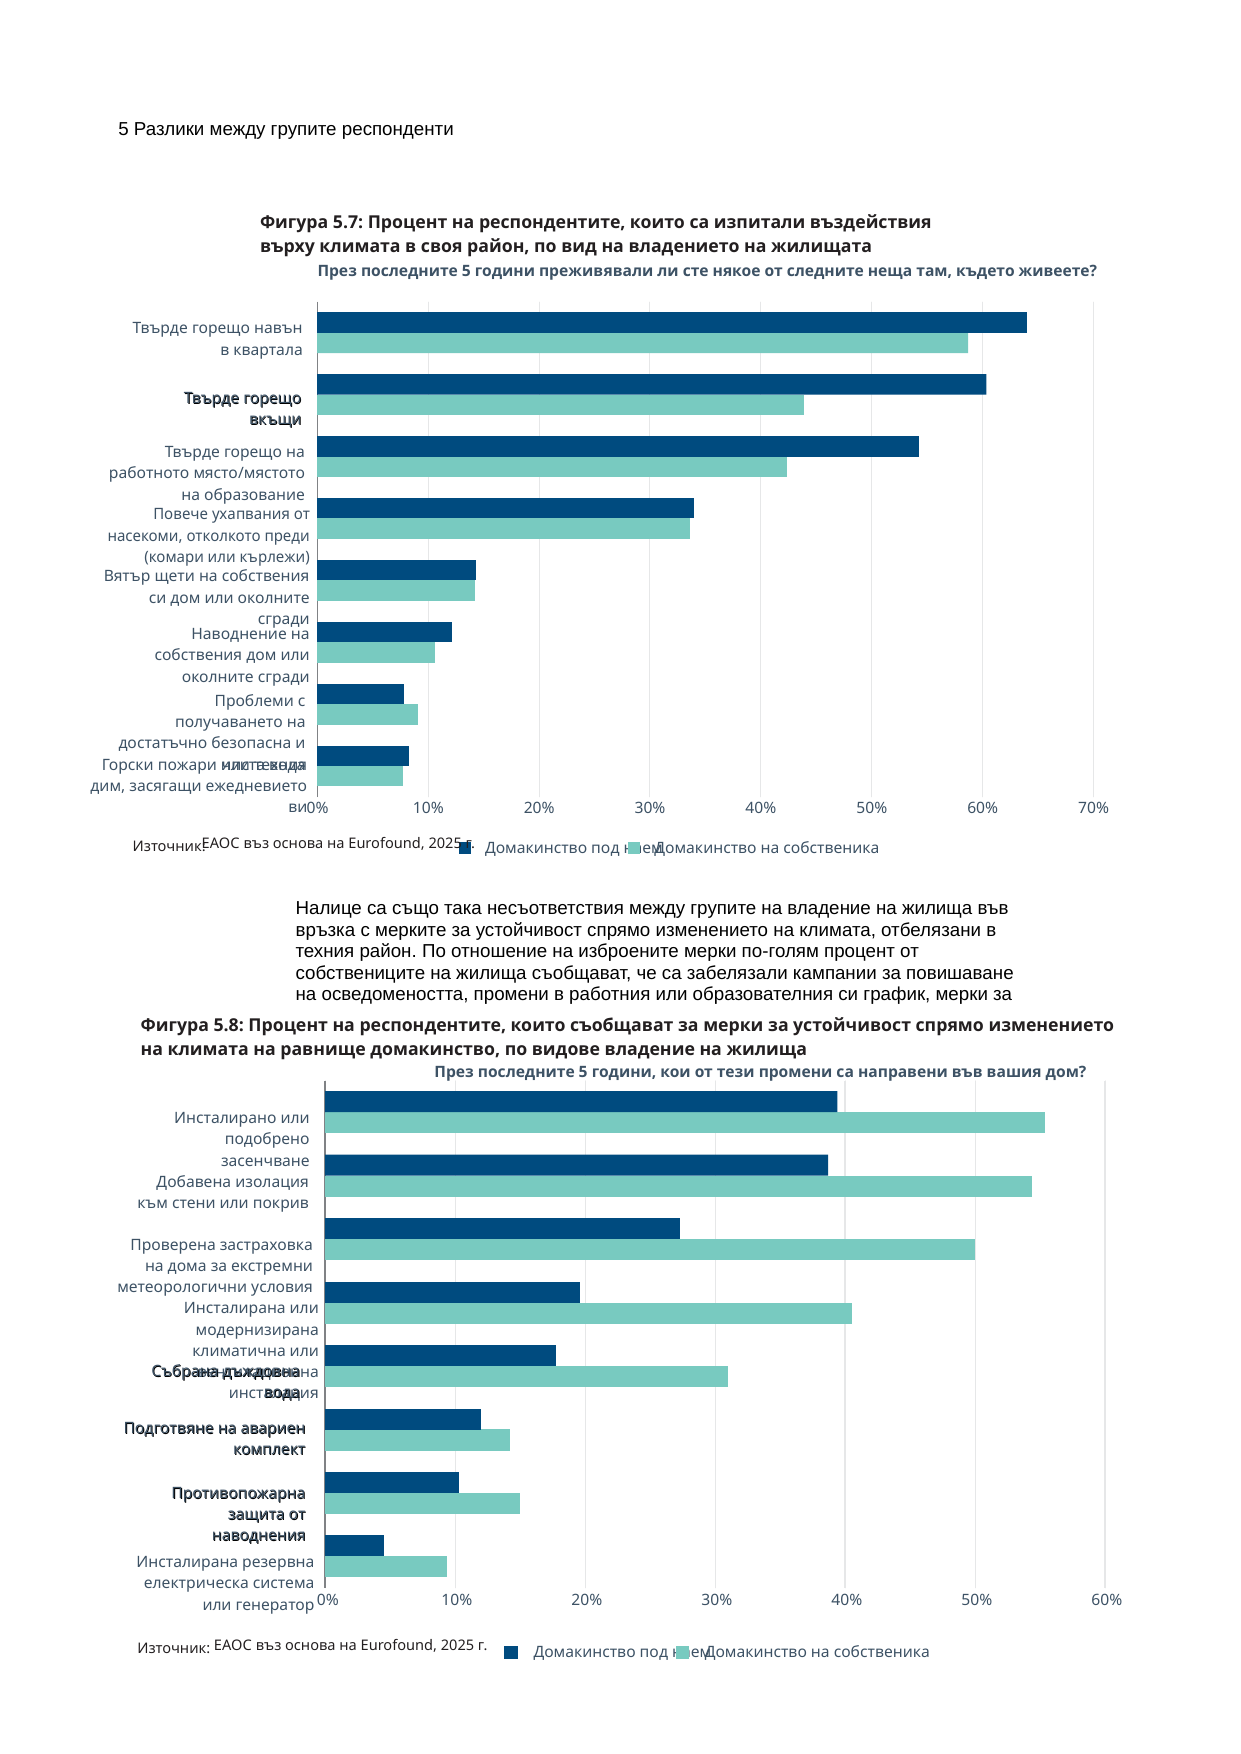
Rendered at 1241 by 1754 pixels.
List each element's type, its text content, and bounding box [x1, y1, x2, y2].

text Налице са също така несъответствия между групите на владение на жилища във връзка с мерките за устойчивост спрямо изменението на климата, отбелязани в техния район. По отношение на изброените мерки по-голям процент от собствениците на жилища съобщават, че са забелязали кампании за повишаване на осведомеността, промени в работния или образователния си график, мерки за [295, 897, 1022, 1005]
